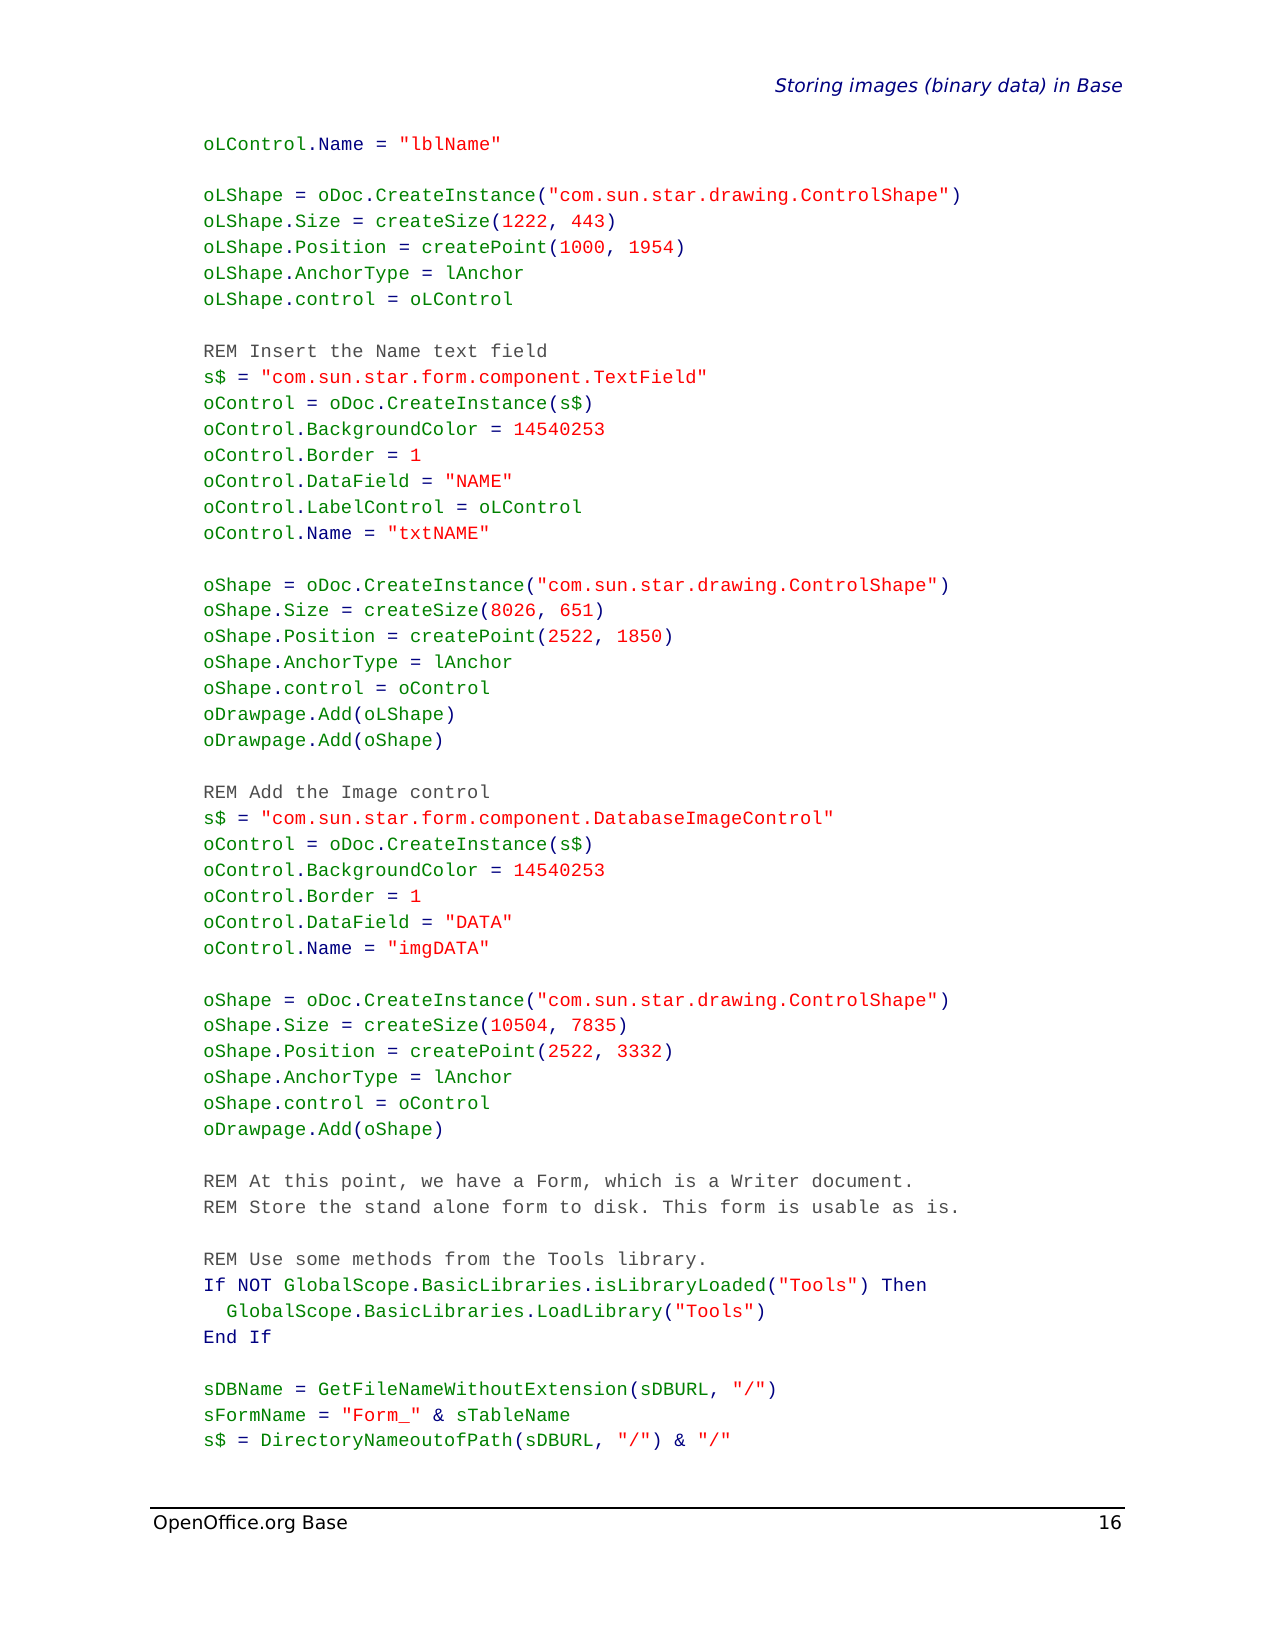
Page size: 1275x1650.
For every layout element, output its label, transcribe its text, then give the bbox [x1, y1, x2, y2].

text REM Use some methods from the Tools library. [180, 1249, 1125, 1271]
text oShape.control = oControl [180, 1094, 1125, 1115]
text oControl.Name = "imgDATA" [180, 938, 1125, 959]
text oShape.Size = createSize(10504, 7835) [180, 1016, 1125, 1037]
text REM Store the stand alone form to disk. This form is usable as is. [180, 1197, 1125, 1219]
text oControl = oDoc.CreateInstance(s$) [180, 834, 1125, 856]
text oShape.AnchorType = lAnchor [180, 653, 1125, 674]
text REM Add the Image control [180, 782, 1125, 804]
text GlobalScope.BasicLibraries.LoadLibrary("Tools") [180, 1301, 1125, 1323]
text oControl.LabelControl = oLControl [180, 497, 1125, 518]
text oLShape.Size = createSize(1222, 443) [180, 212, 1125, 233]
text oShape = oDoc.CreateInstance("com.sun.star.drawing.ControlShape") [180, 990, 1125, 1011]
text oShape = oDoc.CreateInstance("com.sun.star.drawing.ControlShape") [180, 575, 1125, 596]
text REM At this point, we have a Form, which is a Writer document. [180, 1171, 1125, 1193]
text oLControl.Name = "lblName" [180, 134, 1125, 155]
text oControl.Name = "txtNAME" [180, 523, 1125, 544]
text oDrawpage.Add(oShape) [180, 1119, 1125, 1141]
text oControl.Border = 1 [180, 445, 1125, 467]
text oShape.Size = createSize(8026, 651) [180, 601, 1125, 622]
text End If [180, 1327, 1125, 1348]
text oShape.Position = createPoint(2522, 3332) [180, 1042, 1125, 1063]
text s$ = DirectoryNameoutofPath(sDBURL, "/") & "/" [180, 1431, 1125, 1452]
text oLShape.AnchorType = lAnchor [180, 264, 1125, 285]
text oLShape = oDoc.CreateInstance("com.sun.star.drawing.ControlShape") [180, 186, 1125, 207]
text oDrawpage.Add(oShape) [180, 731, 1125, 752]
text oControl.BackgroundColor = 14540253 [180, 419, 1125, 441]
text oShape.control = oControl [180, 679, 1125, 700]
text oControl.DataField = "NAME" [180, 471, 1125, 493]
text s$ = "com.sun.star.form.component.TextField" [180, 367, 1125, 389]
text oControl = oDoc.CreateInstance(s$) [180, 393, 1125, 415]
text sDBName = GetFileNameWithoutExtension(sDBURL, "/") [180, 1379, 1125, 1400]
text oDrawpage.Add(oLShape) [180, 704, 1125, 726]
text sFormName = "Form_" & sTableName [180, 1405, 1125, 1426]
text REM Insert the Name text field [180, 341, 1125, 363]
text oShape.Position = createPoint(2522, 1850) [180, 627, 1125, 648]
text oLShape.Position = createPoint(1000, 1954) [180, 238, 1125, 259]
text oControl.Border = 1 [180, 886, 1125, 908]
text oControl.BackgroundColor = 14540253 [180, 860, 1125, 882]
text oControl.DataField = "DATA" [180, 912, 1125, 933]
text If NOT GlobalScope.BasicLibraries.isLibraryLoaded("Tools") Then [180, 1275, 1125, 1297]
text oShape.AnchorType = lAnchor [180, 1068, 1125, 1089]
text s$ = "com.sun.star.form.component.DatabaseImageControl" [180, 808, 1125, 830]
text oLShape.control = oLControl [180, 289, 1125, 311]
